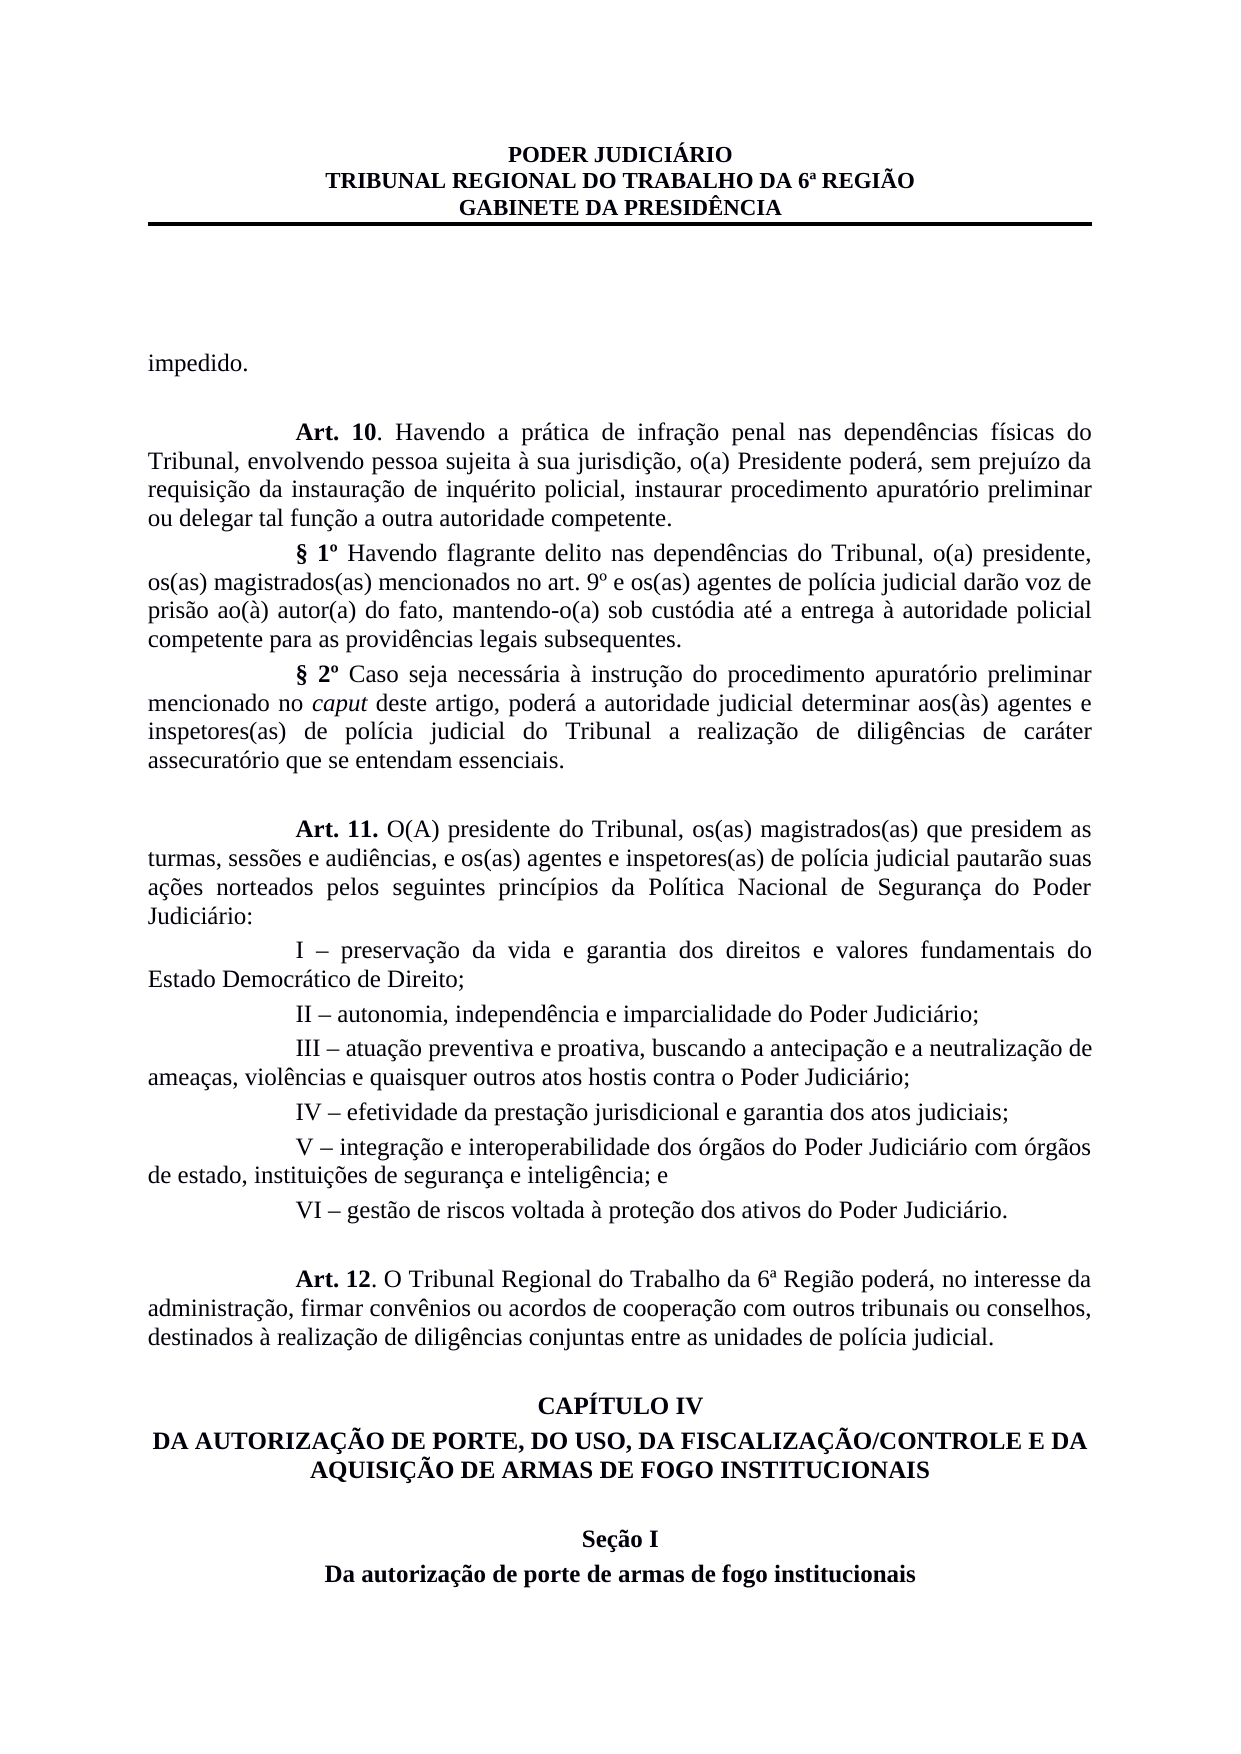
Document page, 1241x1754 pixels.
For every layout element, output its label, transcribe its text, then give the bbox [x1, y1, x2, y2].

text Art. 10. Havendo a prática de infração penal nas dependências físicas do Tribunal, envolvendo pessoa sujeita à sua jurisdição, o(a) Presidente poderá, sem prejuízo da requisição da instauração de inquérito policial, instaurar procedimento apuratório preliminar ou delegar tal função a outra autoridade competente. [148, 417, 1092, 532]
text § 2º Caso seja necessária à instrução do procedimento apuratório preliminar mencionado no caput deste artigo, poderá a autoridade judicial determinar aos(às) agentes e inspetores(as) de polícia judicial do Tribunal a realização de diligências de caráter assecuratório que se entendam essenciais. [148, 659, 1092, 774]
text I – preservação da vida e garantia dos direitos e valores fundamentais do Estado Democrático de Direito; [148, 935, 1092, 993]
text § 1º Havendo flagrante delito nas dependências do Tribunal, o(a) presidente, os(as) magistrados(as) mencionados no art. 9º e os(as) agentes de polícia judicial darão voz de prisão ao(à) autor(a) do fato, mantendo-o(a) sob custódia até a entrega à autoridade policial competente para as providências legais subsequentes. [148, 538, 1092, 653]
text DA AUTORIZAÇÃO DE PORTE, DO USO, DA FISCALIZAÇÃO/CONTROLE E DA AQUISIÇÃO DE ARMAS DE FOGO INSTITUCIONAIS [148, 1426, 1092, 1483]
text III – atuação preventiva e proativa, buscando a antecipação e a neutralização de ameaças, violências e quaisquer outros atos hostis contra o Poder Judiciário; [148, 1033, 1092, 1091]
text II – autonomia, independência e imparcialidade do Poder Judiciário; [148, 999, 1092, 1028]
text CAPÍTULO IV [148, 1391, 1092, 1420]
text Art. 11. O(A) presidente do Tribunal, os(as) magistrados(as) que presidem as turmas, sessões e audiências, e os(as) agentes e inspetores(as) de polícia judicial pautarão suas ações norteados pelos seguintes princípios da Política Nacional de Segurança do Poder Judiciário: [148, 814, 1092, 929]
text V – integração e interoperabilidade dos órgãos do Poder Judiciário com órgãos de estado, instituições de segurança e inteligência; e [148, 1132, 1092, 1189]
text Da autorização de porte de armas de fogo institucionais [148, 1559, 1092, 1588]
text IV – efetividade da prestação jurisdicional e garantia dos atos judiciais; [148, 1097, 1092, 1126]
text VI – gestão de riscos voltada à proteção dos ativos do Poder Judiciário. [148, 1195, 1092, 1224]
text Art. 12. O Tribunal Regional do Trabalho da 6ª Região poderá, no interesse da administração, firmar convênios ou acordos de cooperação com outros tribunais ou conselhos, destinados à realização de diligências conjuntas entre as unidades de polícia judicial. [148, 1264, 1092, 1351]
text Seção I [148, 1524, 1092, 1553]
text impedido. [148, 348, 1092, 376]
